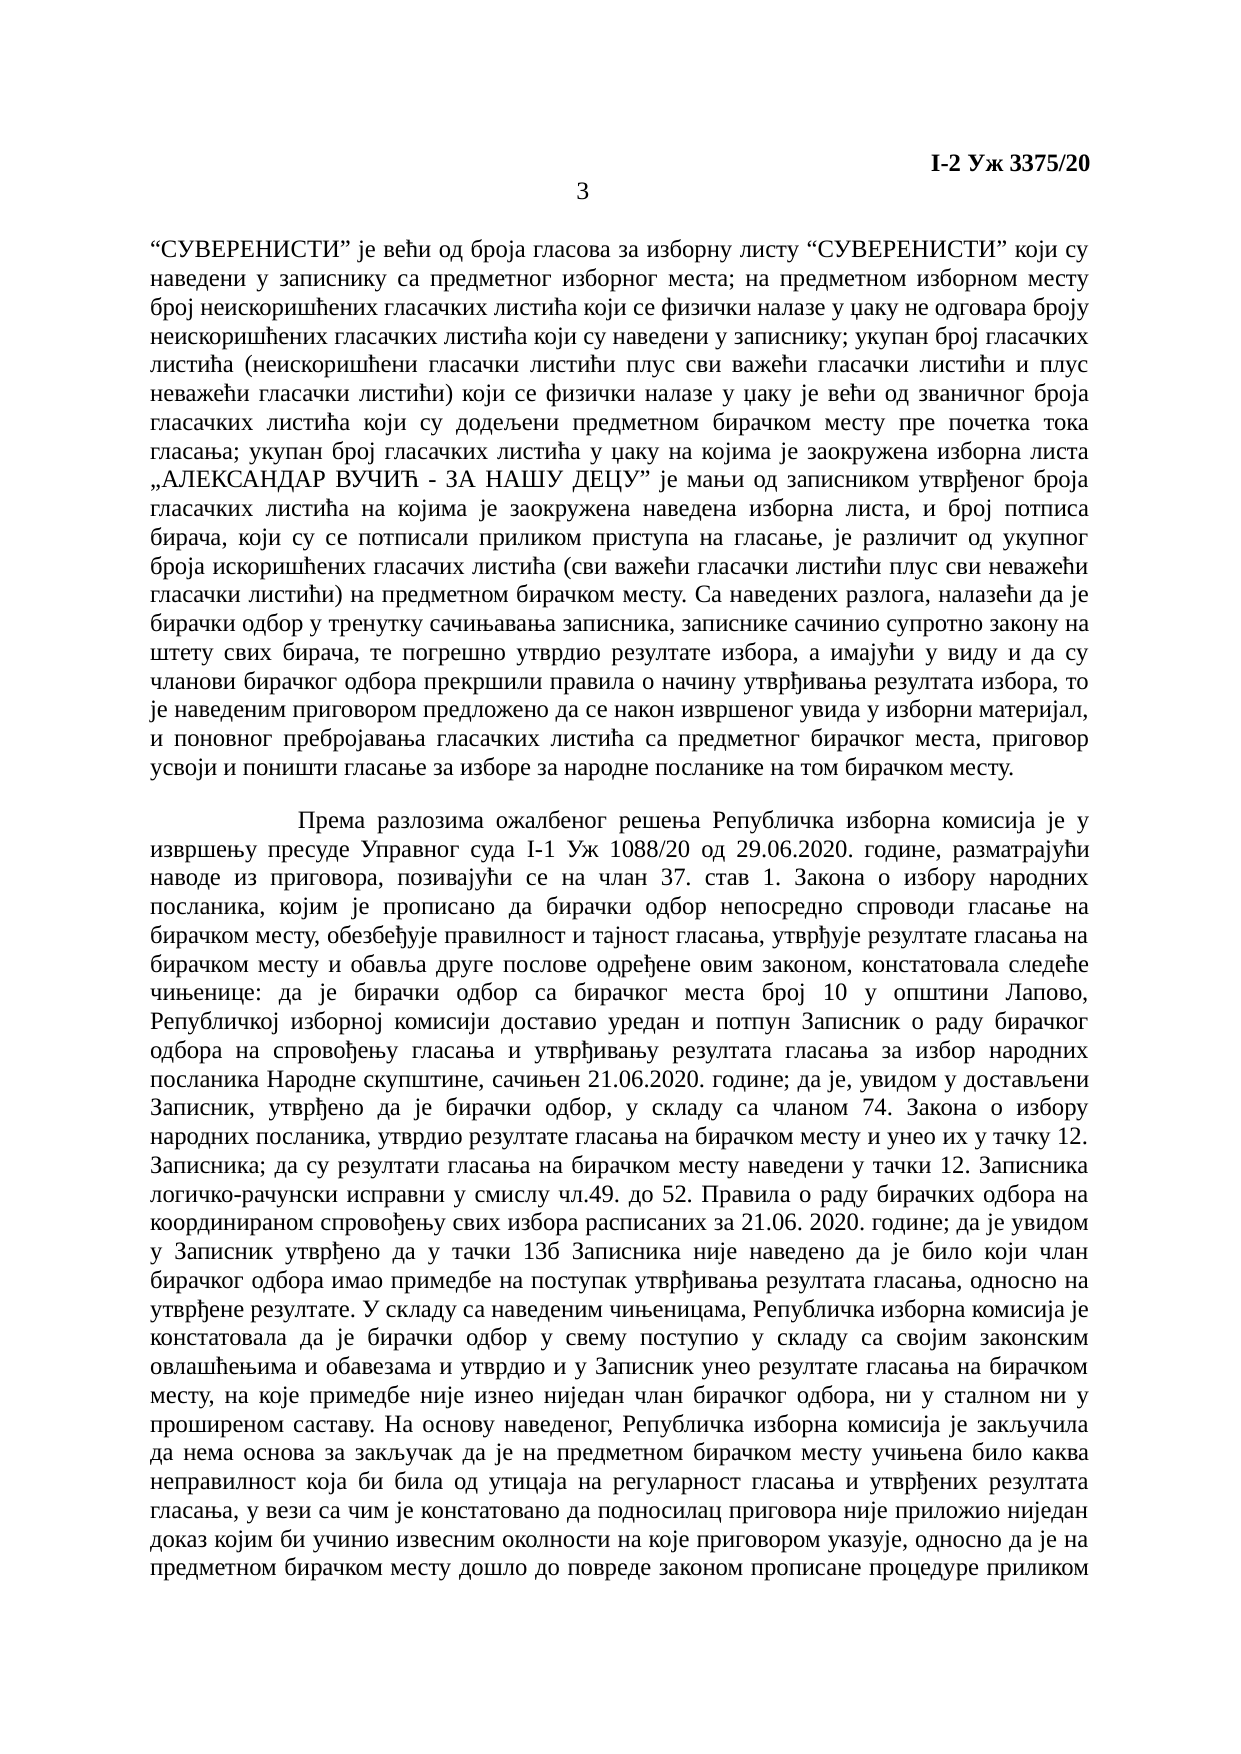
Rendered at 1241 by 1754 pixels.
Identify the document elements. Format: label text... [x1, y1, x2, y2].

text “СУВЕРЕНИСТИ” је већи од броја гласова за изборну листу “СУВЕРЕНИСТИ” који су наведени у записнику са предметног изборног места; на предметном изборном месту број неискоришћених гласачких листића који се физички налазе у џаку не одговара броју неискоришћених гласачких листића који су наведени у записнику; укупан број гласачких листића (неискоришћени гласачки листићи плус сви важећи гласачки листићи и плус неважећи гласачки листићи) који се физички налазе у џаку је већи од званичног броја гласачких листића који су додељени предметном бирачком месту пре почетка тока гласања; укупан број гласачких листића у џаку на којима је заокружена изборна листа „АЛЕКСАНДАР ВУЧИЋ - ЗА НАШУ ДЕЦУ” је мањи од записником утврђеног броја гласачких листића на којима је заокружена наведена изборна листа, и број потписа бирача, који су се потписали приликом приступа на гласање, је различит од укупног броја искоришћених гласачих листића (сви важећи гласачки листићи плус сви неважећи гласачки листићи) на предметном бирачком месту. Са наведених разлога, налазећи да је бирачки одбор у тренутку сачињавања записника, записнике сачинио супротно закону на штету свих бирача, те погрешно утврдио резултате избора, а имајући у виду и да су чланови бирачког одбора прекршили правила о начину утврђивања резултата избора, то је наведеним приговором предложено да се након извршеног увида у изборни материјал, и поновног пребројавања гласачких листића са предметног бирачког места, приговор усвоји и поништи гласање за изборе за народне посланике на том бирачком месту. [150, 234, 1090, 781]
text Према разлозима ожалбеног решења Републичка изборна комисија је у извршењу пресуде Управног суда I-1 Уж 1088/20 од 29.06.2020. године, разматрајући наводе из приговора, позивајући се на члан 37. став 1. Закона о избору народних посланика, којим је прописано да бирачки одбор непосредно спроводи гласање на бирачком месту, обезбеђује правилност и тајност гласања, утврђује резултате гласања на бирачком месту и обавља друге послове одређене овим законом, констатовала следеће чињенице: да је бирачки одбор са бирачког места број 10 у општини Лапово, Републичкој изборној комисији доставио уредан и потпун Записник о раду бирачког одбора на спровођењу гласања и утврђивању резултата гласања за избор народних посланика Народне скупштине, сачињен 21.06.2020. године; да је, увидом у достављени Записник, утврђено да је бирачки одбор, у складу са чланом 74. Закона о избору народних посланика, утврдио резултате гласања на бирачком месту и унео их у тачку 12. Записника; да су резултати гласања на бирачком месту наведени у тачки 12. Записника логичко-рачунски исправни у смислу чл.49. до 52. Правила о раду бирачких одбора на координираном спровођењу свих избора расписаних за 21.06. 2020. године; да је увидом у Записник утврђено да у тачки 13б Записника није наведено да је било који члан бирачког одбора имао примедбе на поступак утврђивања резултата гласања, односно на утврђене резултате. У складу са наведеним чињеницама, Републичка изборна комисија је констатовала да је бирачки одбор у свему поступио у складу са својим законским овлашћењима и обавезама и утврдио и у Записник унео резултате гласања на бирачком месту, на које примедбе није изнео ниједан члан бирачког одбора, ни у сталном ни у проширеном саставу. На основу наведеног, Републичка изборна комисија је закључила да нема основа за закључак да је на предметном бирачком месту учињена било каква неправилност која би била од утицаја на регуларност гласања и утврђених резултата гласања, у вези са чим је констатовано да подносилац приговора није приложио ниједан доказ којим би учинио извесним околности на које приговором указује, односно да је на предметном бирачком месту дошло до повреде законом прописане процедуре приликом [150, 805, 1090, 1581]
